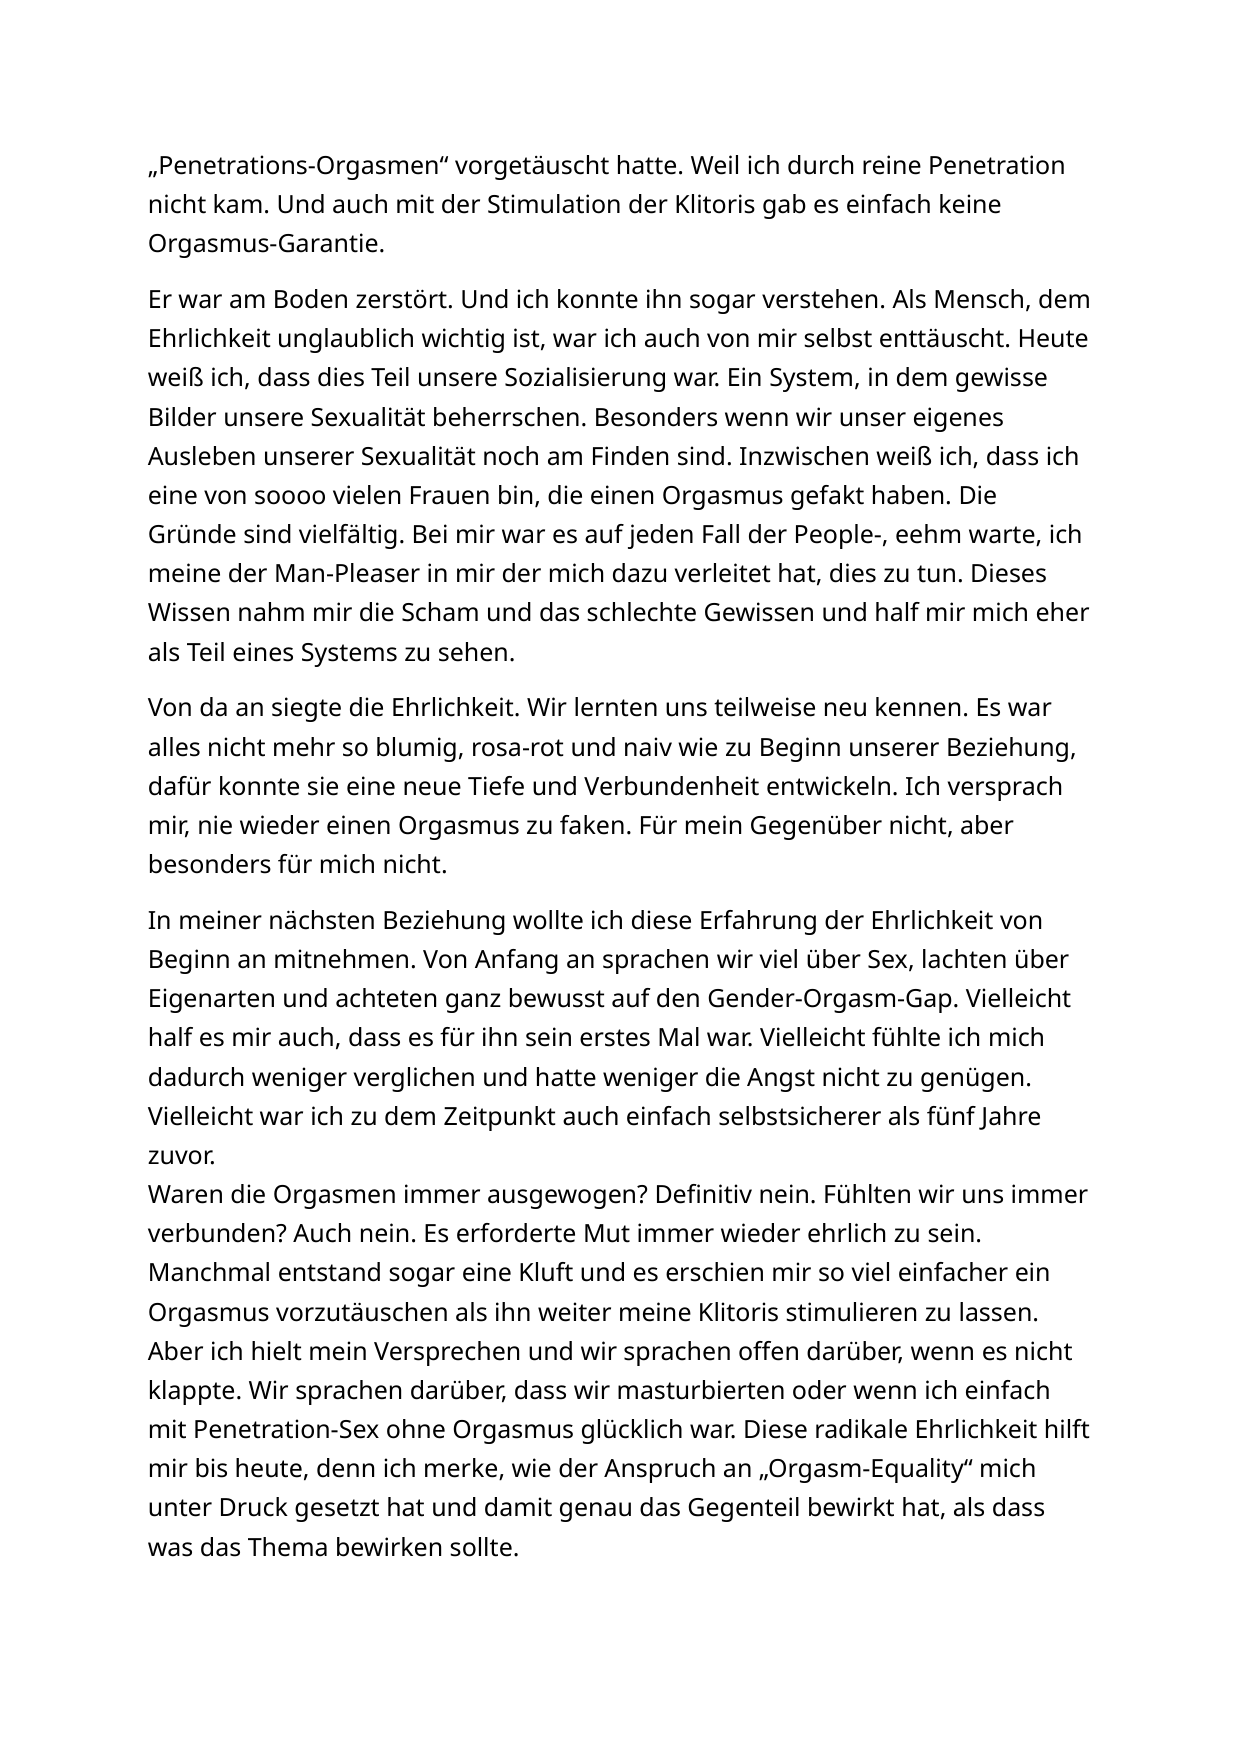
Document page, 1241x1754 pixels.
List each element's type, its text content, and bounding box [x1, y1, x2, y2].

text Er war am Boden zerstört. Und ich konnte ihn sogar verstehen. Als Mensch, dem Ehrlichkeit unglaublich wichtig ist, war ich auch von mir selbst enttäuscht. Heute weiß ich, dass dies Teil unsere Sozialisierung war. Ein System, in dem gewisse Bilder unsere Sexualität beherrschen. Besonders wenn wir unser eigenes Ausleben unserer Sexualität noch am Finden sind. Inzwischen weiß ich, dass ich eine von soooo vielen Frauen bin, die einen Orgasmus gefakt haben. Die Gründe sind vielfältig. Bei mir war es auf jeden Fall der People-, eehm warte, ich meine der Man-Pleaser in mir der mich dazu verleitet hat, dies zu tun. Dieses Wissen nahm mir die Scham und das schlechte Gewissen und half mir mich eher als Teil eines Systems zu sehen. [148, 282, 1093, 668]
text In meiner nächsten Beziehung wollte ich diese Erfahrung der Ehrlichkeit von Beginn an mitnehmen. Von Anfang an sprachen wir viel über Sex, lachten über Eigenarten und achteten ganz bewusst auf den Gender-Orgasm-Gap. Vielleicht half es mir auch, dass es für ihn sein erstes Mal war. Vielleicht fühlte ich mich dadurch weniger verglichen und hatte weniger die Angst nicht zu genügen. Vielleicht war ich zu dem Zeitpunkt auch einfach selbstsicherer als fünf Jahre zuvor. Waren die Orgasmen immer ausgewogen? Definitiv nein. Fühlten wir uns immer verbunden? Auch nein. Es erforderte Mut immer wieder ehrlich zu sein. Manchmal entstand sogar eine Kluft und es erschien mir so viel einfacher ein Orgasmus vorzutäuschen als ihn weiter meine Klitoris stimulieren zu lassen. Aber ich hielt mein Versprechen und wir sprachen offen darüber, wenn es nicht klappte. Wir sprachen darüber, dass wir masturbierten oder wenn ich einfach mit Penetration-Sex ohne Orgasmus glücklich war. Diese radikale Ehrlichkeit hilft mir bis heute, denn ich merke, wie der Anspruch an „Orgasm-Equality“ mich unter Druck gesetzt hat und damit genau das Gegenteil bewirkt hat, als dass was das Thema bewirken sollte. [148, 903, 1093, 1563]
text Von da an siegte die Ehrlichkeit. Wir lernten uns teilweise neu kennen. Es war alles nicht mehr so blumig, rosa-rot und naiv wie zu Beginn unserer Beziehung, dafür konnte sie eine neue Tiefe und Verbundenheit entwickeln. Ich versprach mir, nie wieder einen Orgasmus zu faken. Für mein Gegenüber nicht, aber besonders für mich nicht. [148, 690, 1093, 881]
text „Penetrations-Orgasmen“ vorgetäuscht hatte. Weil ich durch reine Penetration nicht kam. Und auch mit der Stimulation der Klitoris gab es einfach keine Orgasmus-Garantie. [148, 148, 1093, 260]
